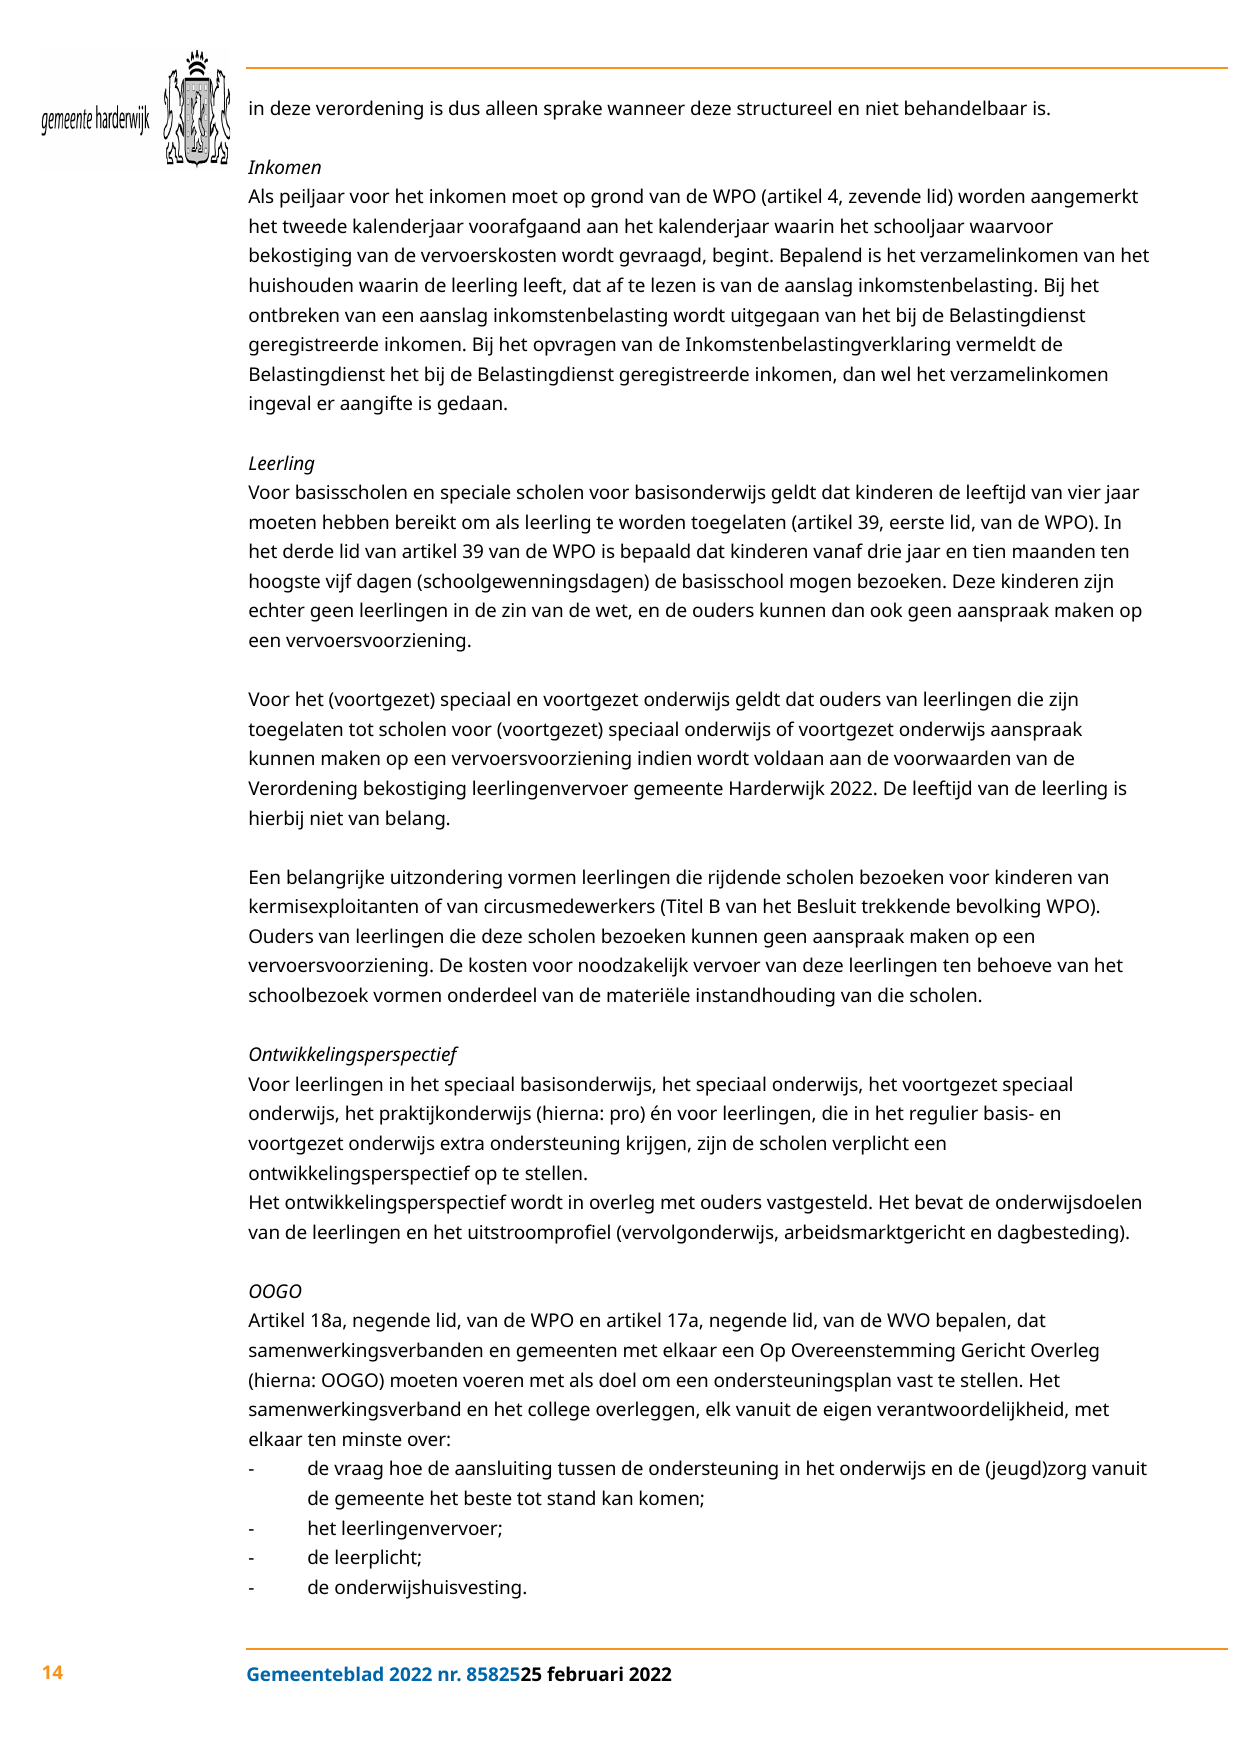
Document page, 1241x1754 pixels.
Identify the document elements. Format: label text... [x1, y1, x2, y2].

text Voor leerlingen in het speciaal basisonderwijs, het speciaal onderwijs, het voortgezet speciaal onderwijs, het praktijkonderwijs (hierna: pro) én voor leerlingen, die in het regulier basis- en voortgezet onderwijs extra ondersteuning krijgen, zijn de scholen verplicht een ontwikkelingsperspectief op te stellen. [248, 1071, 1152, 1186]
list de onderwijshuisvesting. [248, 1574, 1152, 1600]
text OOGO [248, 1278, 1152, 1304]
text Voor basisscholen en speciale scholen voor basisonderwijs geldt dat kinderen de leeftijd van vier jaar moeten hebben bereikt om als leerling te worden toegelaten (artikel 39, eerste lid, van de WPO). In het derde lid van artikel 39 van de WPO is bepaald dat kinderen vanaf drie jaar en tien maanden ten hoogste vijf dagen (schoolgewenningsdagen) de basisschool mogen bezoeken. Deze kinderen zijn echter geen leerlingen in de zin van de wet, en de ouders kunnen dan ook geen aanspraak maken op een vervoersvoorziening. [248, 479, 1152, 653]
text in deze verordening is dus alleen sprake wanneer deze structureel en niet behandelbaar is. [248, 95, 1152, 121]
text Inkomen [248, 154, 1152, 180]
text Het ontwikkelingsperspectief wordt in overleg met ouders vastgesteld. Het bevat de onderwijsdoelen van de leerlingen en het uitstroomprofiel (vervolgonderwijs, arbeidsmarktgericht en dagbesteding). [248, 1189, 1152, 1245]
text Als peiljaar voor het inkomen moet op grond van de WPO (artikel 4, zevende lid) worden aangemerkt het tweede kalenderjaar voorafgaand aan het kalenderjaar waarin het schooljaar waarvoor bekostiging van de vervoerskosten wordt gevraagd, begint. Bepalend is het verzamelinkomen van het huishouden waarin de leerling leeft, dat af te lezen is van de aanslag inkomstenbelasting. Bij het ontbreken van een aanslag inkomstenbelasting wordt uitgegaan van het bij de Belastingdienst geregistreerde inkomen. Bij het opvragen van de Inkomstenbelastingverklaring vermeldt de Belastingdienst het bij de Belastingdienst geregistreerde inkomen, dan wel het verzamelinkomen ingeval er aangifte is gedaan. [248, 183, 1152, 416]
text Voor het (voortgezet) speciaal en voortgezet onderwijs geldt dat ouders van leerlingen die zijn toegelaten tot scholen voor (voortgezet) speciaal onderwijs of voortgezet onderwijs aanspraak kunnen maken op een vervoersvoorziening indien wordt voldaan aan de voorwaarden van de Verordening bekostiging leerlingenvervoer gemeente Harderwijk 2022. De leeftijd van de leerling is hierbij niet van belang. [248, 686, 1152, 831]
list de vraag hoe de aansluiting tussen de ondersteuning in het onderwijs en de (jeugd)zorg vanuit de gemeente het beste tot stand kan komen; [248, 1456, 1152, 1511]
picture [41, 47, 231, 172]
list de leerplicht; [248, 1544, 1152, 1570]
text Een belangrijke uitzondering vormen leerlingen die rijdende scholen bezoeken voor kinderen van kermisexploitanten of van circusmedewerkers (Titel B van het Besluit trekkende bevolking WPO). Ouders van leerlingen die deze scholen bezoeken kunnen geen aanspraak maken op een vervoersvoorziening. De kosten voor noodzakelijk vervoer van deze leerlingen ten behoeve van het schoolbezoek vormen onderdeel van de materiële instandhouding van die scholen. [248, 864, 1152, 1008]
list het leerlingenvervoer; [248, 1515, 1152, 1541]
text Leerling [248, 450, 1152, 476]
text Ontwikkelingsperspectief [248, 1041, 1152, 1067]
text Artikel 18a, negende lid, van de WPO en artikel 17a, negende lid, van de WVO bepalen, dat samenwerkingsverbanden en gemeenten met elkaar een Op Overeenstemming Gericht Overleg (hierna: OOGO) moeten voeren met als doel om een ondersteuningsplan vast te stellen. Het samenwerkingsverband en het college overleggen, elk vanuit de eigen verantwoordelijkheid, met elkaar ten minste over: [248, 1308, 1152, 1452]
